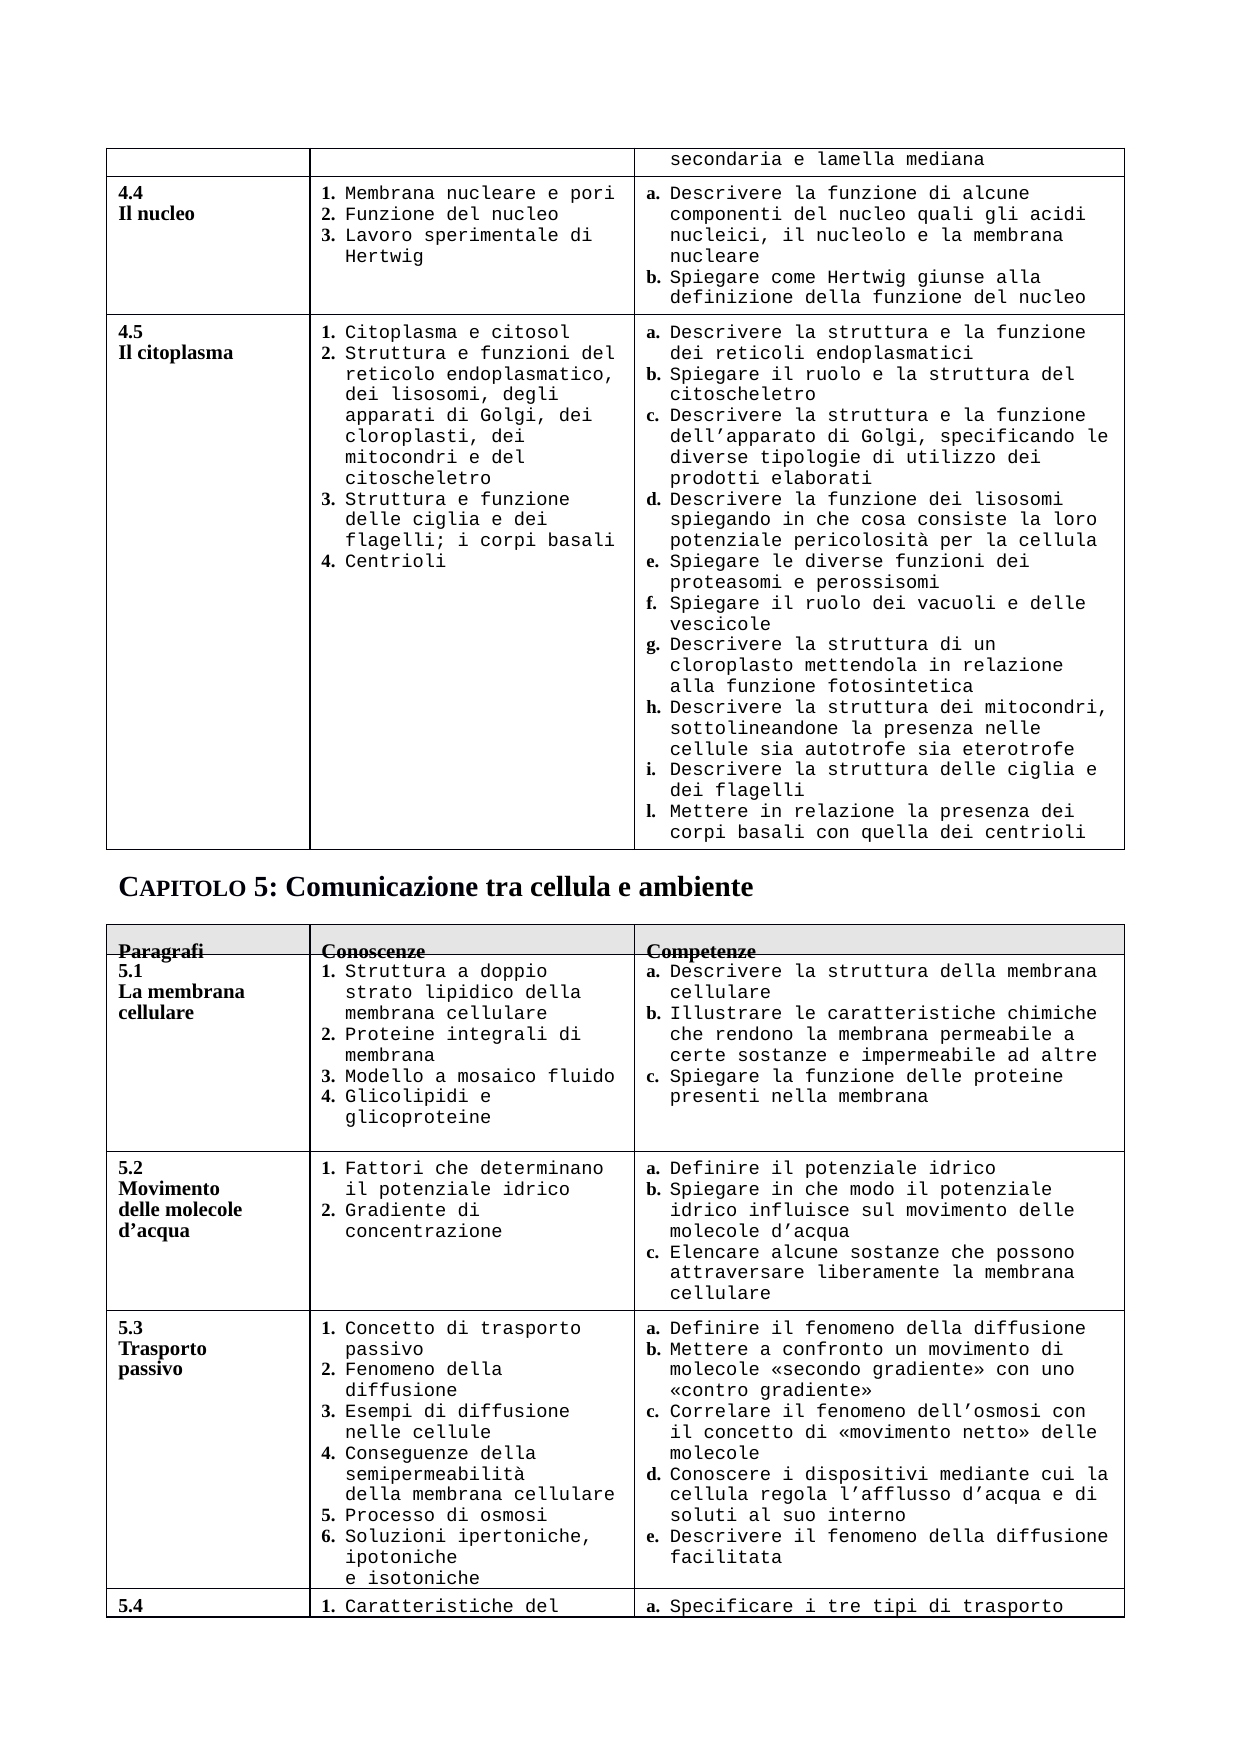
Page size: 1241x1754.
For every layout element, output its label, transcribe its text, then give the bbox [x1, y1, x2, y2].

table_cell 5.2 Movimento delle molecole d’acqua [107, 1152, 309, 1310]
table_cell secondaria e lamella mediana [635, 149, 1124, 176]
table_cell 1. Concetto di trasporto passivo 2. Fenomeno della diffusione 3. Esempi di diffusione nelle cellule 4. Conseguenze della semipermeabilità della membrana cellulare 5. Processo di osmosi 6. Soluzioni ipertoniche, ipotoniche e isotoniche [311, 1311, 634, 1588]
table_cell 1. Fattori che determinano il potenziale idrico 2. Gradiente di concentrazione [311, 1152, 634, 1310]
table_header Conoscenze [311, 925, 634, 954]
table_cell a. Descrivere la struttura e la funzione dei reticoli endoplasmatici b. Spiegare il ruolo e la struttura del citoscheletro c. Descrivere la struttura e la funzione dell’apparato di Golgi, specificando le diverse tipologie di utilizzo dei prodotti elaborati d. Descrivere la funzione dei lisosomi spiegando in che cosa consiste la loro potenziale pericolosità per la cellula e. Spiegare le diverse funzioni dei proteasomi e perossisomi f. Spiegare il ruolo dei vacuoli e delle vescicole g. Descrivere la struttura di un cloroplasto mettendola in relazione alla funzione fotosintetica h. Descrivere la struttura dei mitocondri, sottolineandone la presenza nelle cellule sia autotrofe sia eterotrofe i. Descrivere la struttura delle ciglia e dei flagelli l. Mettere in relazione la presenza dei corpi basali con quella dei centrioli [635, 315, 1124, 849]
table_cell a. Definire il fenomeno della diffusione b. Mettere a confronto un movimento di molecole «secondo gradiente» con uno «contro gradiente» c. Correlare il fenomeno dell’osmosi con il concetto di «movimento netto» delle molecole d. Conoscere i dispositivi mediante cui la cellula regola l’afflusso d’acqua e di soluti al suo interno e. Descrivere il fenomeno della diffusione facilitata [635, 1311, 1124, 1588]
table_header Competenze [635, 925, 1124, 954]
table_cell 5.3 Trasporto passivo [107, 1311, 309, 1588]
table_cell 4.5 Il citoplasma [107, 315, 309, 849]
table_cell 1. Membrana nucleare e pori 2. Funzione del nucleo 3. Lavoro sperimentale di Hertwig [311, 177, 634, 314]
table_cell 5.4 [107, 1589, 309, 1616]
table_cell a. Definire il potenziale idrico b. Spiegare in che modo il potenziale idrico influisce sul movimento delle molecole d’acqua c. Elencare alcune sostanze che possono attraversare liberamente la membrana cellulare [635, 1152, 1124, 1310]
table_cell 1. Struttura a doppio strato lipidico della membrana cellulare 2. Proteine integrali di membrana 3. Modello a mosaico fluido 4. Glicolipidi e glicoproteine [311, 955, 634, 1151]
table_cell [107, 149, 309, 176]
table_cell a. Descrivere la struttura della membrana cellulare b. Illustrare le caratteristiche chimiche che rendono la membrana permeabile a certe sostanze e impermeabile ad altre c. Spiegare la funzione delle proteine presenti nella membrana [635, 955, 1124, 1151]
table_cell 1. Caratteristiche del [311, 1589, 634, 1616]
text Capitolo 5: Comunicazione tra cellula e ambiente [118, 878, 1122, 901]
table_cell 1. Citoplasma e citosol 2. Struttura e funzioni del reticolo endoplasmatico, dei lisosomi, degli apparati di Golgi, dei cloroplasti, dei mitocondri e del citoscheletro 3. Struttura e funzione delle ciglia e dei flagelli; i corpi basali 4. Centrioli [311, 315, 634, 849]
table_cell 4.4 Il nucleo [107, 177, 309, 314]
table_cell a. Descrivere la funzione di alcune componenti del nucleo quali gli acidi nucleici, il nucleolo e la membrana nucleare b. Spiegare come Hertwig giunse alla definizione della funzione del nucleo [635, 177, 1124, 314]
table_cell a. Specificare i tre tipi di trasporto [635, 1589, 1124, 1616]
table_cell 5.1 La membrana cellulare [107, 955, 309, 1151]
table_cell [311, 149, 634, 176]
table_header Paragrafi [107, 925, 309, 954]
